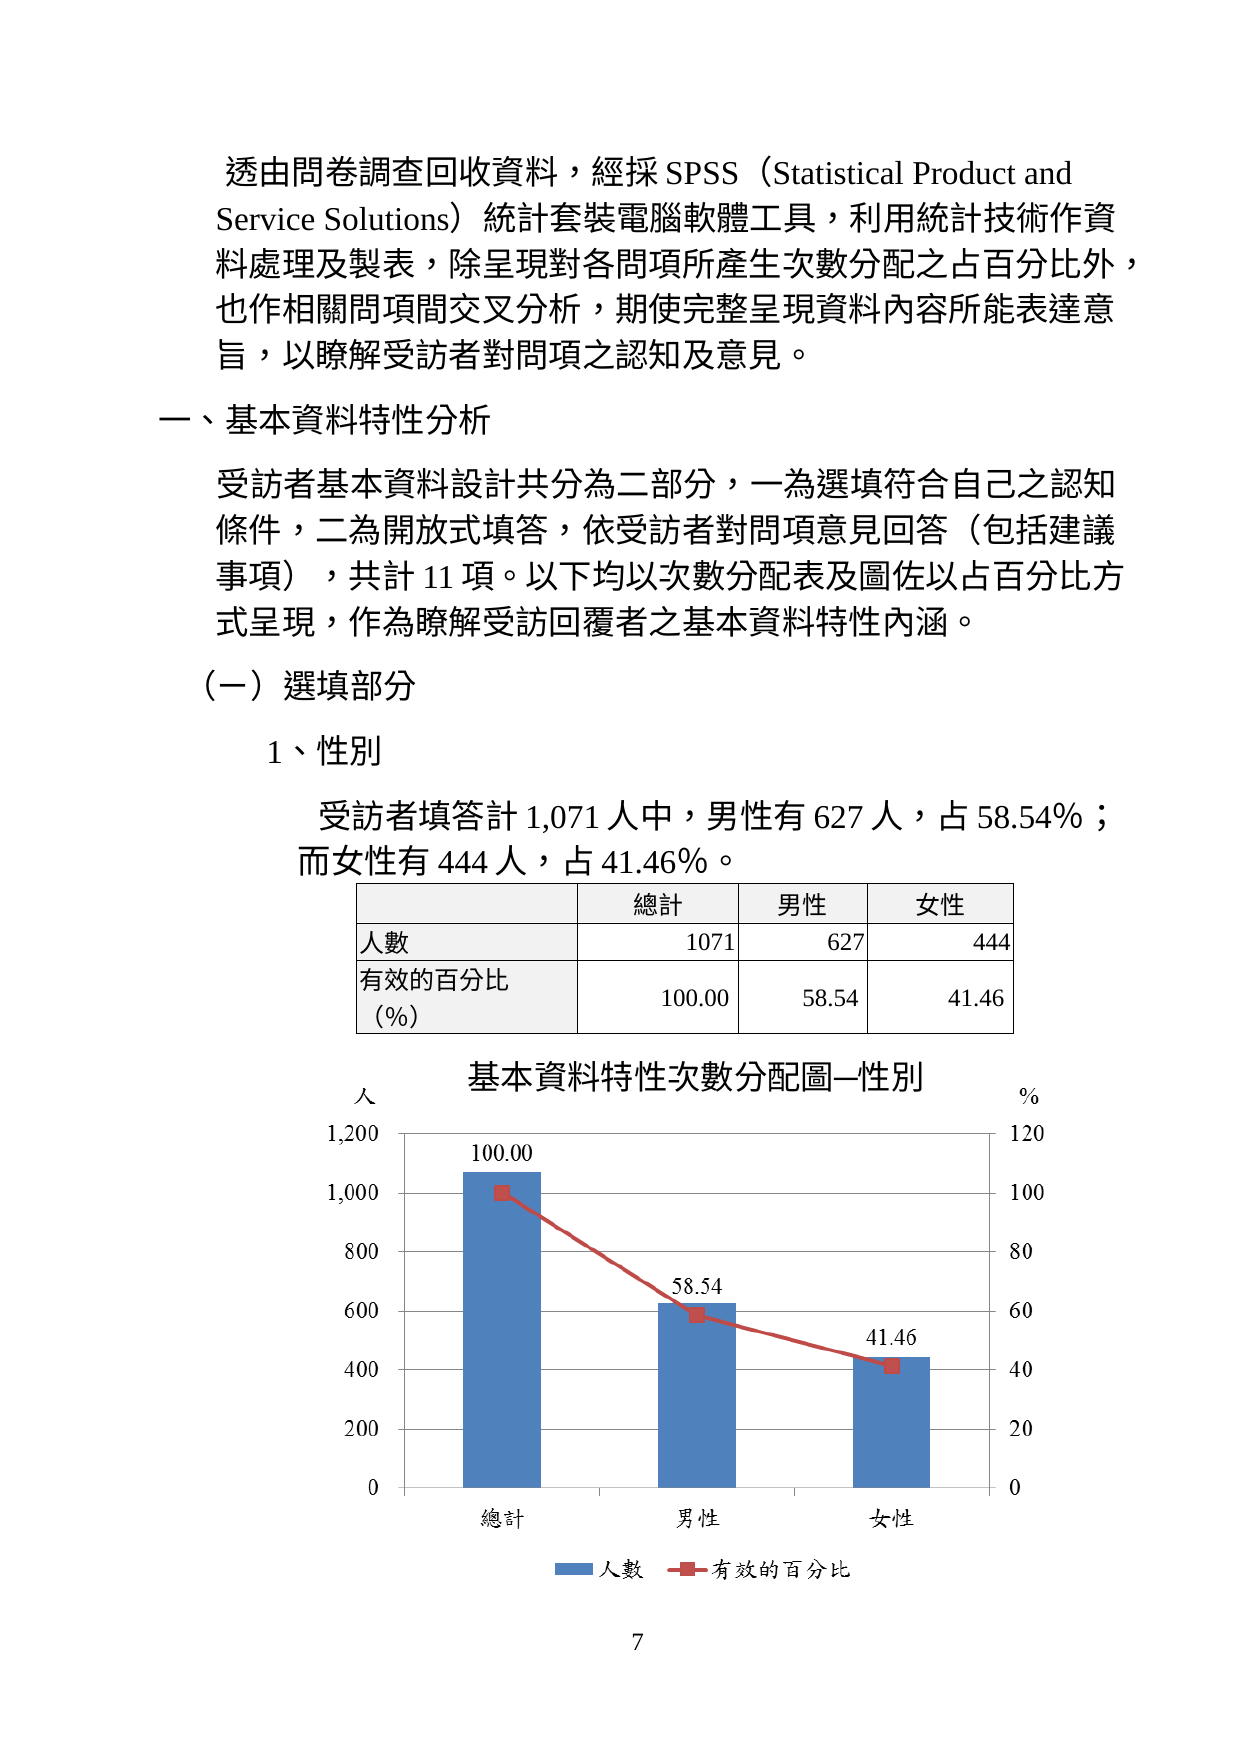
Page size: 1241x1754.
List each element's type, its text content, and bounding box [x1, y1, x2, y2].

text 一、基本資料特性分析 [150, 396, 1125, 441]
table_header [357, 884, 577, 922]
text 受訪者填答計1,071人中，男性有627人，占58.54％；而女性有444人，占41.46％。 [268, 791, 1125, 883]
table_header 總計 [578, 884, 738, 922]
table_cell [1014, 923, 1139, 960]
table_cell 41.46 [868, 961, 1013, 1033]
picture [710, 1076, 724, 1089]
picture [771, 1076, 782, 1087]
text 1、性別 [266, 727, 1125, 773]
table_header [1014, 883, 1139, 922]
text 基本資料特性次數分配圖─性別 [266, 1053, 1125, 1099]
picture [201, 1076, 1111, 1590]
text 受訪者基本資料設計共分為二部分，一為選填符合自己之認知條件，二為開放式填答，依受訪者對問項意見回答（包括建議事項），共計11項。以下均以次數分配表及圖佐以占百分比方式呈現，作為瞭解受訪回覆者之基本資料特性內涵。 [150, 460, 1125, 643]
table_cell 有效的百分比（％） [357, 961, 577, 1033]
table_cell 58.54 [739, 961, 867, 1033]
picture [811, 1077, 822, 1085]
text （ㄧ）選填部分 [150, 662, 1125, 708]
table_cell [1014, 960, 1139, 1033]
text 透由問卷調查回收資料，經採SPSS（Statistical Product and Service Solutions）統計套裝電腦軟體工具，利用統計技術作資料處理及製表，除呈現對各問項所產生次數分配之占百分比外，也作相關問項間交叉分析，期使完整呈現資料內容所能表達意旨，以瞭解受訪者對問項之認知及意見。 [150, 148, 1125, 377]
table_cell 627 [739, 924, 867, 960]
picture [805, 1076, 828, 1088]
table_cell 444 [868, 924, 1013, 960]
table_cell 人數 [357, 924, 577, 960]
table_cell 100.00 [578, 961, 738, 1033]
table_header 女性 [868, 884, 1013, 922]
table_cell 1071 [578, 924, 738, 960]
table_header 男性 [739, 884, 867, 922]
